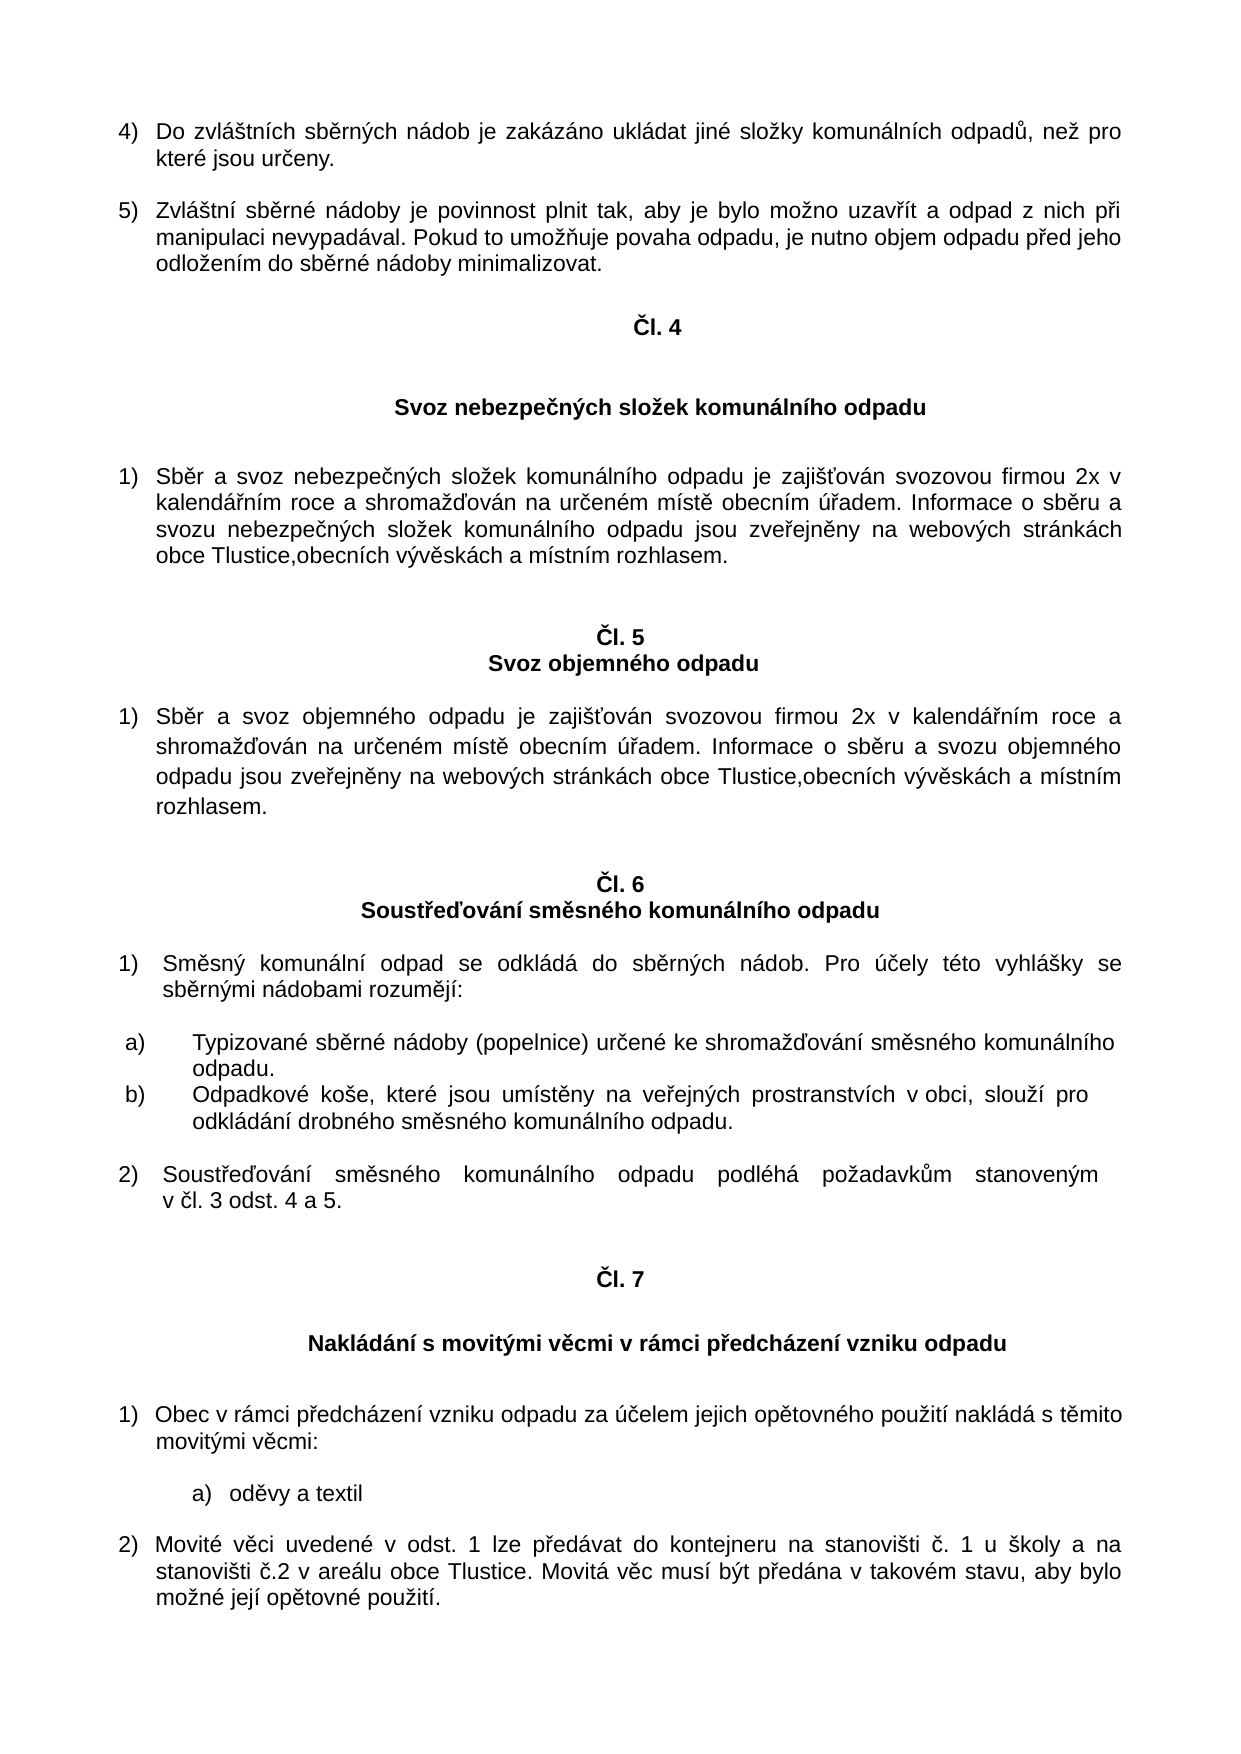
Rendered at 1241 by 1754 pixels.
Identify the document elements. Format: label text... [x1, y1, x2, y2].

text Čl. 5 [118, 623, 1122, 650]
list Do zvláštních sběrných nádob je zakázáno ukládat jiné složky komunálních odpadů, než pro které jsou určeny. [118, 118, 1122, 171]
list Směsný komunální odpad se odkládá do sběrných nádob. Pro účely této vyhlášky se sběrnými nádobami rozumějí: [118, 950, 1122, 1002]
text Čl. 7 [118, 1266, 1122, 1292]
list Soustřeďování směsného komunálního odpadu podléhá požadavkům stanoveným v čl. 3 odst. 4 a 5. [118, 1161, 1122, 1213]
text Svoz objemného odpadu [118, 650, 1122, 676]
list Typizované sběrné nádoby (popelnice) určené ke shromažďování směsného komunálního odpadu. [118, 1029, 1122, 1081]
subtitle Nakládání s movitými věcmi v rámci předcházení vzniku odpadu [118, 1330, 1122, 1356]
text Soustřeďování směsného komunálního odpadu [118, 897, 1122, 923]
list oděvy a textil [192, 1480, 1122, 1507]
list Zvláštní sběrné nádoby je povinnost plnit tak, aby je bylo možno uzavřít a odpad z nich při manipulaci nevypadával. Pokud to umožňuje povaha odpadu, je nutno objem odpadu před jeho odložením do sběrné nádoby minimalizovat. [118, 197, 1122, 276]
list Sběr a svoz objemného odpadu je zajišťován svozovou firmou 2x v kalendářním roce a shromažďován na určeném místě obecním úřadem. Informace o sběru a svozu objemného odpadu jsou zveřejněny na webových stránkách obce Tlustice,obecních vývěskách a místním rozhlasem. [118, 703, 1122, 819]
list Obec v rámci předcházení vzniku odpadu za účelem jejich opětovného použití nakládá s těmito movitými věcmi: [118, 1401, 1122, 1454]
subtitle Čl. 4 [118, 314, 1122, 340]
list Odpadkové koše, které jsou umístěny na veřejných prostranstvích v obci, slouží pro odkládání drobného směsného komunálního odpadu. [118, 1081, 1122, 1134]
text Čl. 6 [118, 871, 1122, 897]
list Sběr a svoz nebezpečných složek komunálního odpadu je zajišťován svozovou firmou 2x v kalendářním roce a shromažďován na určeném místě obecním úřadem. Informace o sběru a svozu nebezpečných složek komunálního odpadu jsou zveřejněny na webových stránkách obce Tlustice,obecních vývěskách a místním rozhlasem. [118, 463, 1122, 568]
list Movité věci uvedené v odst. 1 lze předávat do kontejneru na stanovišti č. 1 u školy a na stanovišti č.2 v areálu obce Tlustice. Movitá věc musí být předána v takovém stavu, aby bylo možné její opětovné použití. [118, 1531, 1122, 1610]
subtitle Svoz nebezpečných složek komunálního odpadu [118, 394, 1122, 420]
